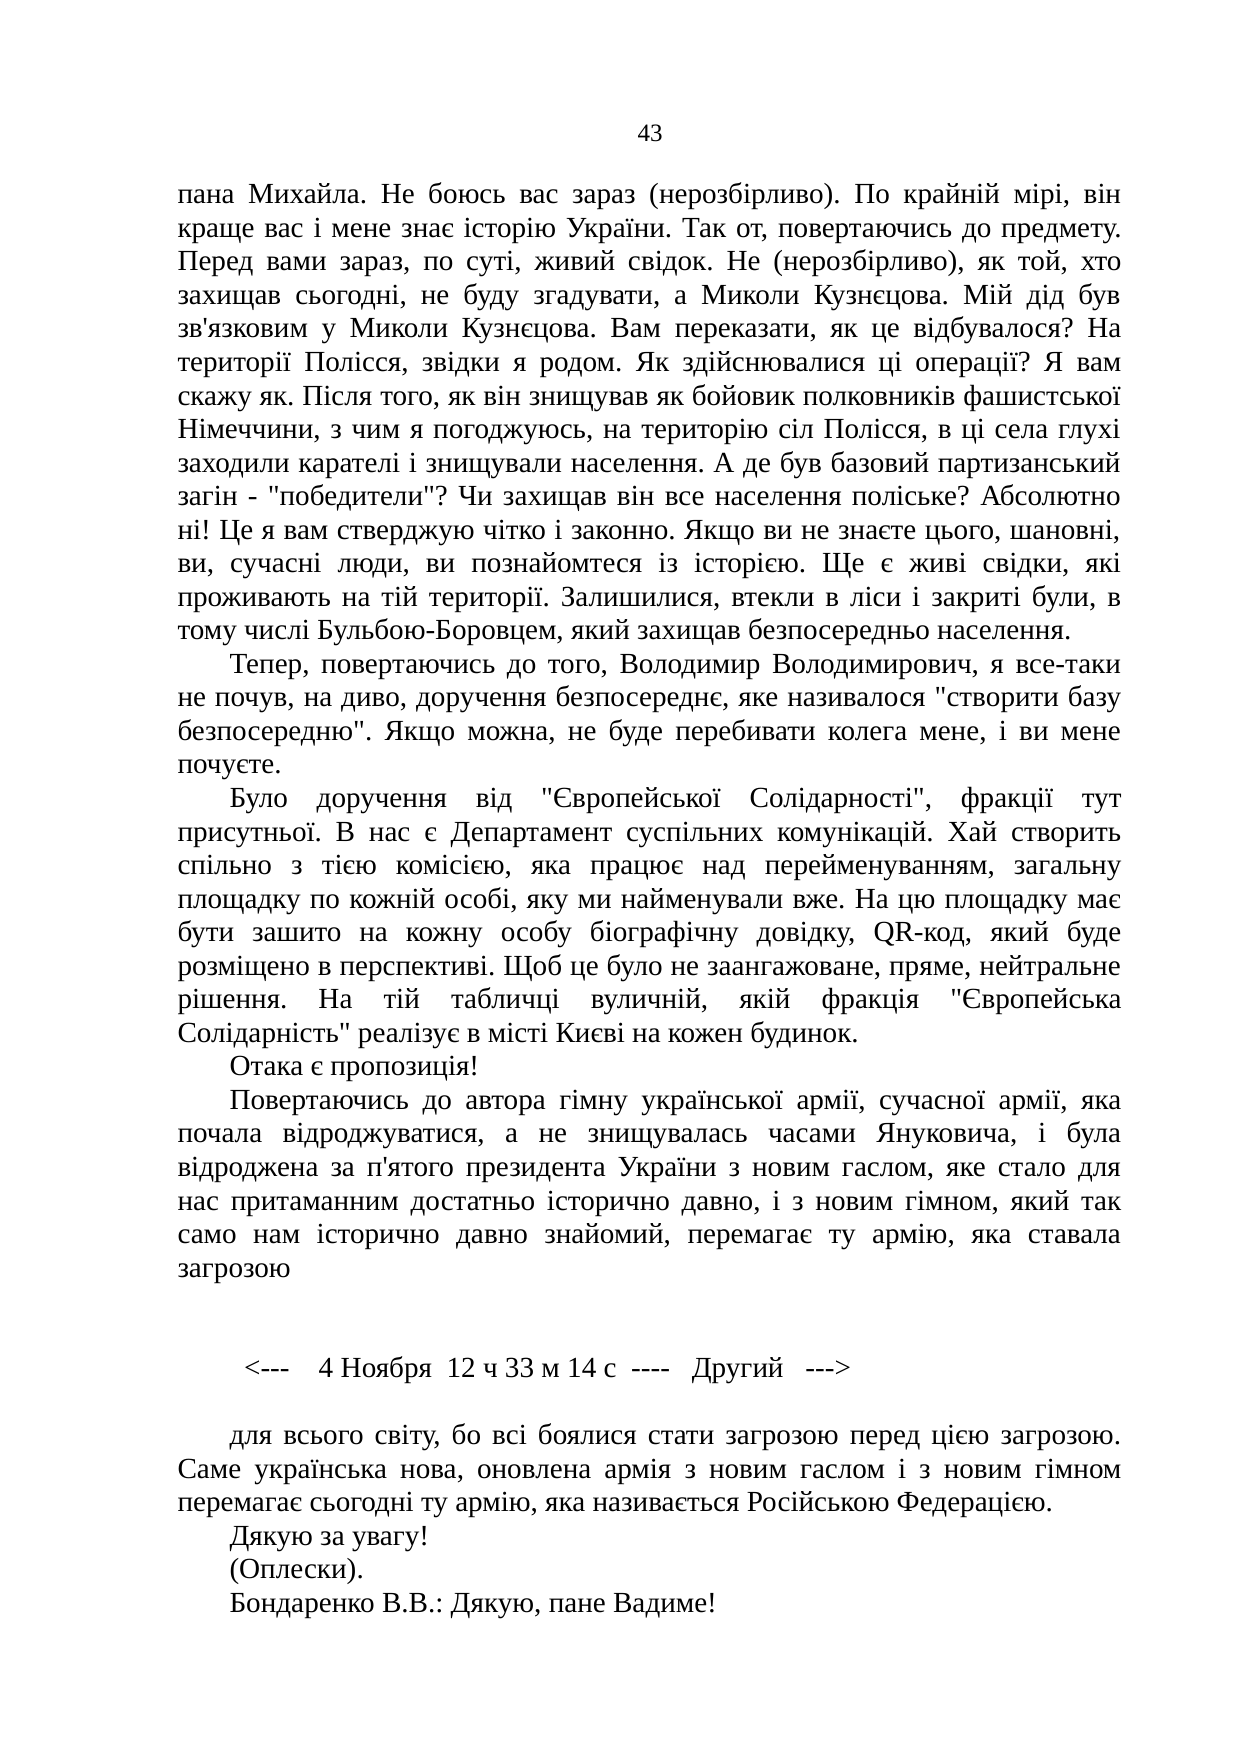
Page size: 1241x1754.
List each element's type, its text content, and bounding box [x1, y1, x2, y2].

text <--- 4 Ноября 12 ч 33 м 14 с ---- Другий ---> [177, 1350, 1122, 1384]
text пана Михайла. Не боюсь вас зараз (нерозбірливо). По крайній мірі, він краще вас і мене знає історію України. Так от, повертаючись до предмету. Перед вами зараз, по суті, живий свідок. Не (нерозбірливо), як той, хто захищав сьогодні, не буду згадувати, а Миколи Кузнєцова. Мій дід був зв'язковим у Миколи Кузнєцова. Вам переказати, як це відбувалося? На території Полісся, звідки я родом. Як здійснювалися ці операції? Я вам скажу як. Після того, як він знищував як бойовик полковників фашистської Німеччини, з чим я погоджуюсь, на територію сіл Полісся, в ці села глухі заходили карателі і знищували населення. А де був базовий партизанський загін - "победители"? Чи захищав він все населення поліське? Абсолютно ні! Це я вам стверджую чітко і законно. Якщо ви не знаєте цього, шановні, ви, сучасні люди, ви познайомтеся із історією. Ще є живі свідки, які проживають на тій території. Залишилися, втекли в ліси і закриті були, в тому числі Бульбою-Боровцем, який захищав безпосередньо населення. [177, 176, 1122, 646]
text Повертаючись до автора гімну української армії, сучасної армії, яка почала відроджуватися, а не знищувалась часами Януковича, і була відроджена за п'ятого президента України з новим гаслом, яке стало для нас притаманним достатньо історично давно, і з новим гімном, який так само нам історично давно знайомий, перемагає ту армію, яка ставала загрозою [177, 1082, 1122, 1283]
text Бондаренко В.В.: Дякую, пане Вадиме! [177, 1585, 1122, 1619]
text Тепер, повертаючись до того, Володимир Володимирович, я все-таки не почув, на диво, доручення безпосереднє, яке називалося "створити базу безпосередню". Якщо можна, не буде перебивати колега мене, і ви мене почуєте. [177, 646, 1122, 780]
text (Оплески). [177, 1552, 1122, 1585]
text Отака є пропозиція! [177, 1048, 1122, 1082]
text для всього світу, бо всі боялися стати загрозою перед цією загрозою. Саме українська нова, оновлена армія з новим гаслом і з новим гімном перемагає сьогодні ту армію, яка називається Російською Федерацією. [177, 1417, 1122, 1518]
text Було доручення від "Європейської Солідарності", фракції тут присутньої. В нас є Департамент суспільних комунікацій. Хай створить спільно з тією комісією, яка працює над перейменуванням, загальну площадку по кожній особі, яку ми найменували вже. На цю площадку має бути зашито на кожну особу біографічну довідку, QR-код, який буде розміщено в перспективі. Щоб це було не заангажоване, пряме, нейтральне рішення. На тій табличці вуличній, якій фракція "Європейська Солідарність" реалізує в місті Києві на кожен будинок. [177, 780, 1122, 1048]
text Дякую за увагу! [177, 1518, 1122, 1552]
